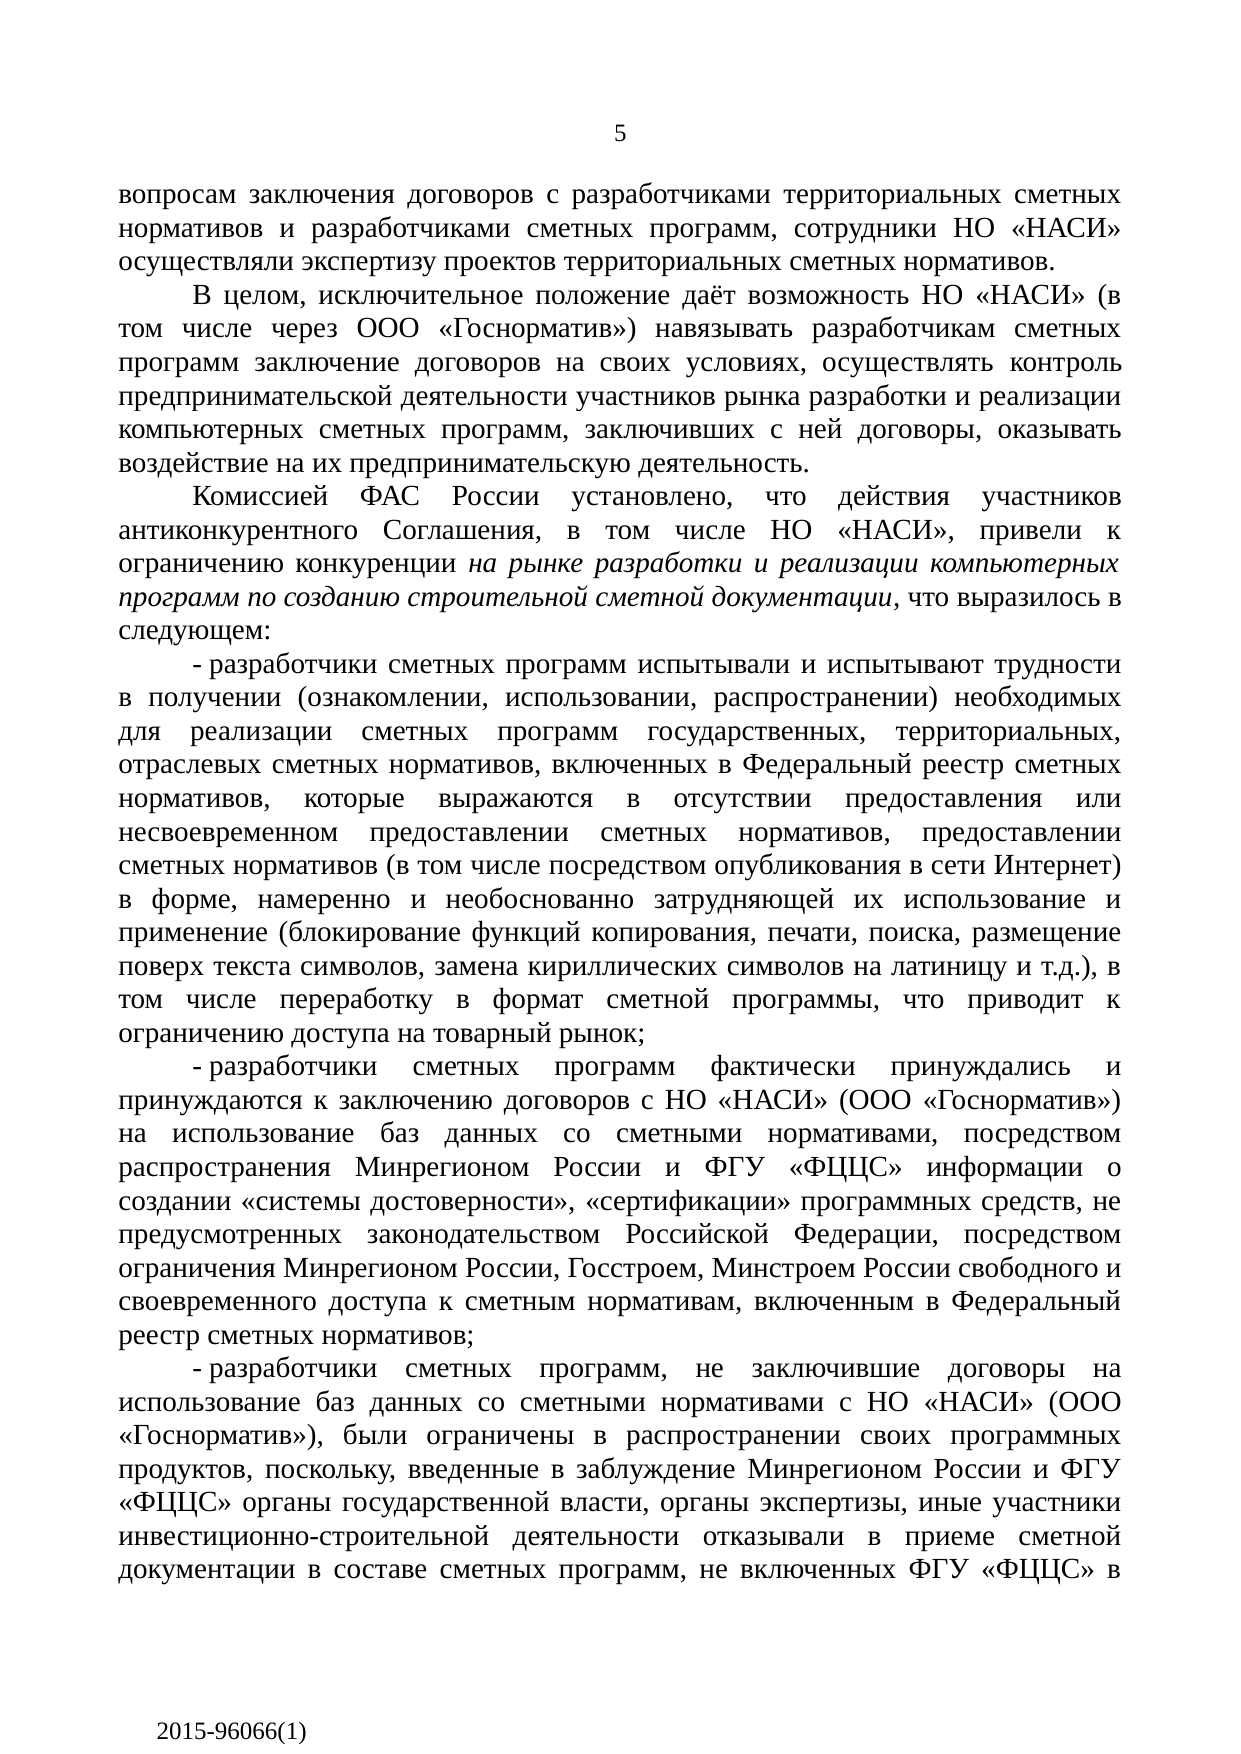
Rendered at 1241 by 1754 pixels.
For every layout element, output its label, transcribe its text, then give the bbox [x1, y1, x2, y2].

text - разработчики сметных программ фактически принуждались и принуждаются к заключению договоров с НО «НАСИ» (ООО «Госнорматив») на использование баз данных со сметными нормативами, посредством распространения Минрегионом России и ФГУ «ФЦЦС» информации о создании «системы достоверности», «сертификации» программных средств, не предусмотренных законодательством Российской Федерации, посредством ограничения Минрегионом России, Госстроем, Минстроем России свободного и своевременного доступа к сметным нормативам, включенным в Федеральный реестр сметных нормативов; [118, 1048, 1122, 1350]
text - разработчики сметных программ испытывали и испытывают трудности в получении (ознакомлении, использовании, распространении) необходимых для реализации сметных программ государственных, территориальных, отраслевых сметных нормативов, включенных в Федеральный реестр сметных нормативов, которые выражаются в отсутствии предоставления или несвоевременном предоставлении сметных нормативов, предоставлении сметных нормативов (в том числе посредством опубликования в сети Интернет) в форме, намеренно и необоснованно затрудняющей их использование и применение (блокирование функций копирования, печати, поиска, размещение поверх текста символов, замена кириллических символов на латиницу и т.д.), в том числе переработку в формат сметной программы, что приводит к ограничению доступа на товарный рынок; [118, 646, 1122, 1048]
text В целом, исключительное положение даёт возможность НО «НАСИ» (в том числе через ООО «Госнорматив») навязывать разработчикам сметных программ заключение договоров на своих условиях, осуществлять контроль предпринимательской деятельности участников рынка разработки и реализации компьютерных сметных программ, заключивших с ней договоры, оказывать воздействие на их предпринимательскую деятельность. [118, 277, 1122, 478]
text - разработчики сметных программ, не заключившие договоры на использование баз данных со сметными нормативами с НО «НАСИ» (ООО «Госнорматив»), были ограничены в распространении своих программных продуктов, поскольку, введенные в заблуждение Минрегионом России и ФГУ «ФЦЦС» органы государственной власти, органы экспертизы, иные участники инвестиционно-строительной деятельности отказывали в приеме сметной документации в составе сметных программ, не включенных ФГУ «ФЦЦС» в [118, 1350, 1122, 1585]
text Комиссией ФАС России установлено, что действия участников антиконкурентного Соглашения, в том числе НО «НАСИ», привели к ограничению конкуренции на рынке разработки и реализации компьютерных программ по созданию строительной сметной документации, что выразилось в следующем: [118, 478, 1122, 646]
text вопросам заключения договоров с разработчиками территориальных сметных нормативов и разработчиками сметных программ, сотрудники НО «НАСИ» осуществляли экспертизу проектов территориальных сметных нормативов. [118, 176, 1122, 277]
